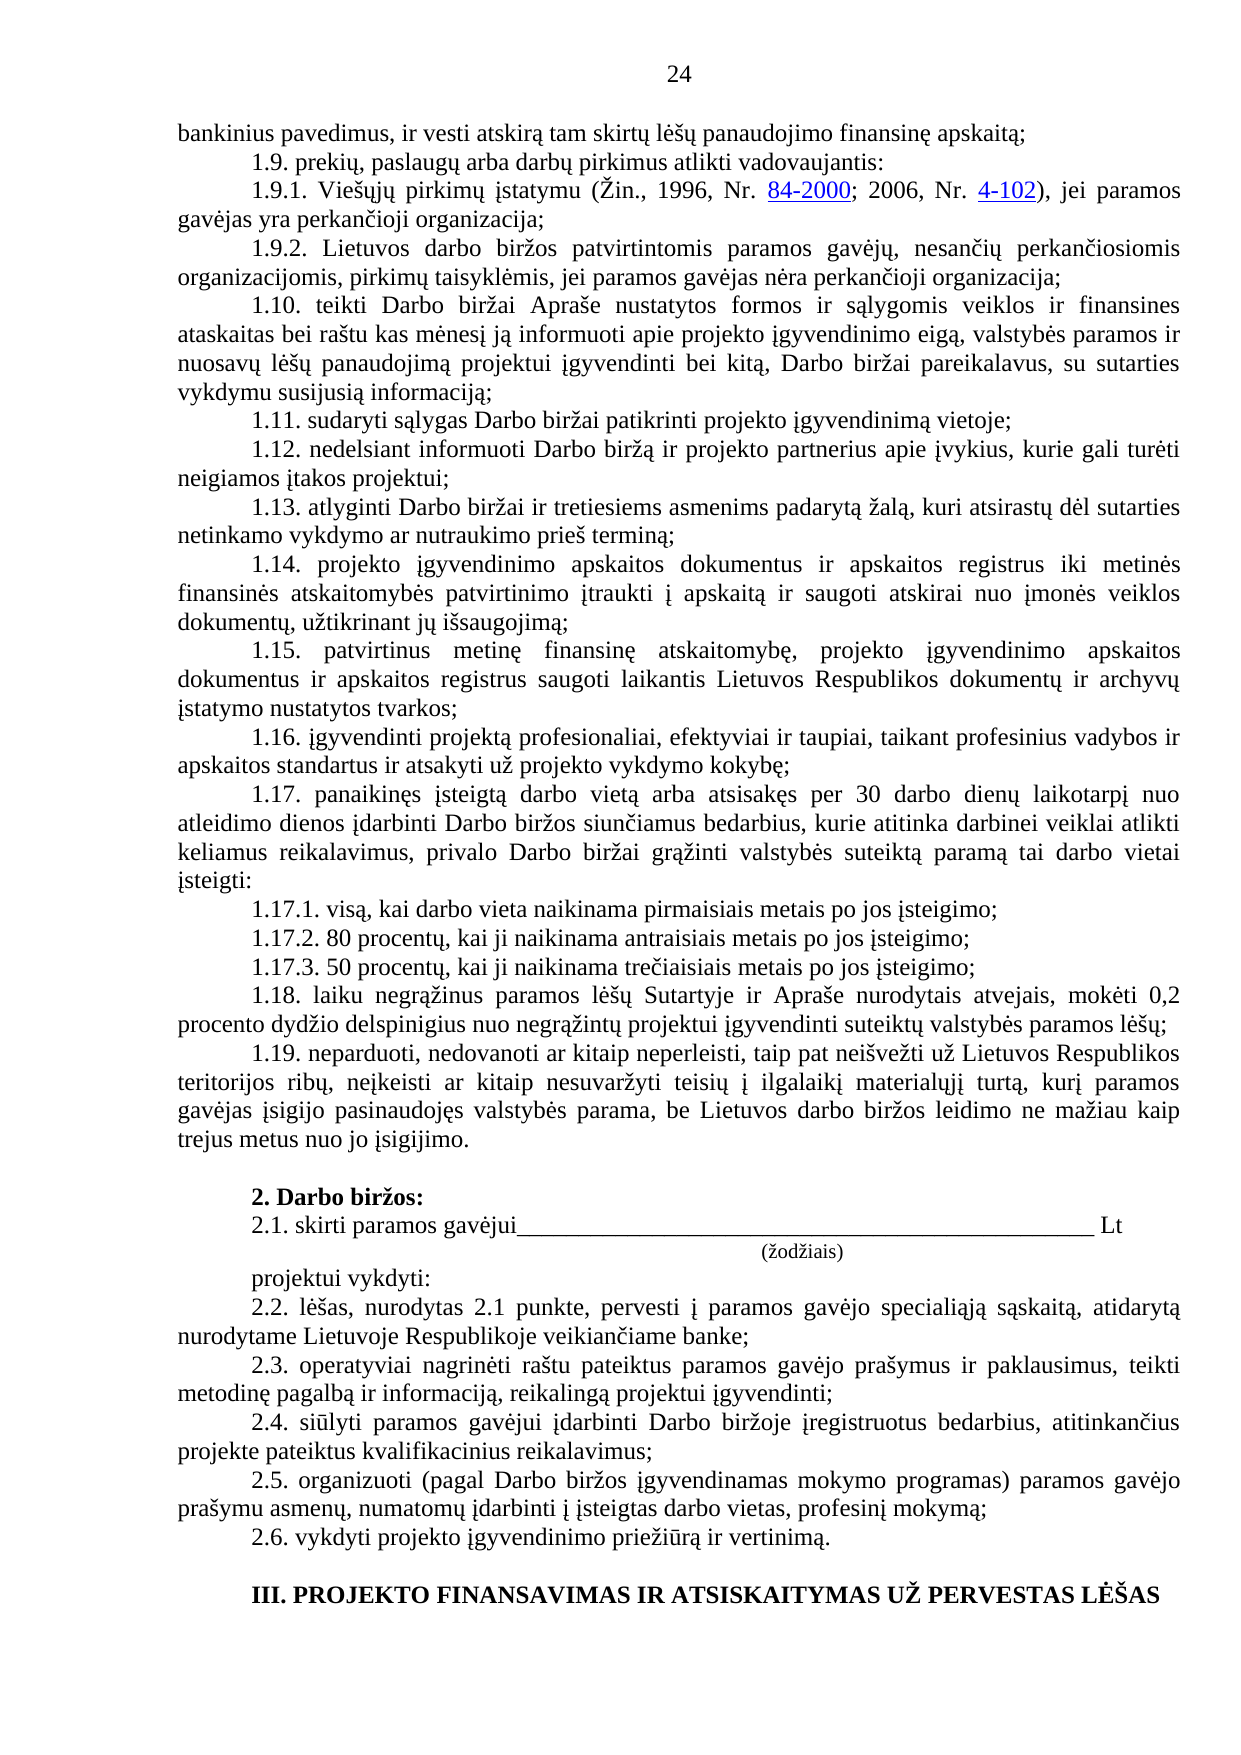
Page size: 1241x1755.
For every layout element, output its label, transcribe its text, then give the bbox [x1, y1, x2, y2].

text 1.9.1. Viešųjų pirkimų įstatymu (Žin., 1996, Nr. 84-2000; 2006, Nr. 4-102), jei paramos gavėjas yra perkančioji organizacija; [177, 176, 1181, 233]
text 1.9.2. Lietuvos darbo biržos patvirtintomis paramos gavėjų, nesančių perkančiosiomis organizacijomis, pirkimų taisyklėmis, jei paramos gavėjas nėra perkančioji organizacija; [177, 233, 1181, 291]
text 2.2. lėšas, nurodytas 2.1 punkte, pervesti į paramos gavėjo specialiąją sąskaitą, atidarytą nurodytame Lietuvoje Respublikoje veikiančiame banke; [177, 1292, 1181, 1350]
text 1.17.1. visą, kai darbo vieta naikinama pirmaisiais metais po jos įsteigimo; [177, 894, 1181, 923]
text III. PROJEKTO FINANSAVIMAS IR ATSISKAITYMAS UŽ PERVESTAS LĖŠAS [177, 1580, 1181, 1608]
text projektui vykdyti: [177, 1263, 1181, 1292]
text bankinius pavedimus, ir vesti atskirą tam skirtų lėšų panaudojimo finansinę apskaitą; [177, 118, 1181, 147]
text 2.3. operatyviai nagrinėti raštu pateiktus paramos gavėjo prašymus ir paklausimus, teikti metodinę pagalbą ir informaciją, reikalingą projektui įgyvendinti; [177, 1350, 1181, 1407]
text 2.1. skirti paramos gavėjui Lt [177, 1211, 1181, 1239]
text 1.9. prekių, paslaugų arba darbų pirkimus atlikti vadovaujantis: [177, 147, 1181, 176]
text 1.17. panaikinęs įsteigtą darbo vietą arba atsisakęs per 30 darbo dienų laikotarpį nuo atleidimo dienos įdarbinti Darbo biržos siunčiamus bedarbius, kurie atitinka darbinei veiklai atlikti keliamus reikalavimus, privalo Darbo biržai grąžinti valstybės suteiktą paramą tai darbo vietai įsteigti: [177, 779, 1181, 894]
text 2.4. siūlyti paramos gavėjui įdarbinti Darbo biržoje įregistruotus bedarbius, atitinkančius projekte pateiktus kvalifikacinius reikalavimus; [177, 1407, 1181, 1465]
text 1.17.3. 50 procentų, kai ji naikinama trečiaisiais metais po jos įsteigimo; [177, 952, 1181, 981]
text 1.11. sudaryti sąlygas Darbo biržai patikrinti projekto įgyvendinimą vietoje; [177, 406, 1181, 434]
text 1.13. atlyginti Darbo biržai ir tretiesiems asmenims padarytą žalą, kuri atsirastų dėl sutarties netinkamo vykdymo ar nutraukimo prieš terminą; [177, 492, 1181, 549]
text 1.19. neparduoti, nedovanoti ar kitaip neperleisti, taip pat neišvežti už Lietuvos Respublikos teritorijos ribų, neįkeisti ar kitaip nesuvaržyti teisių į ilgalaikį materialųjį turtą, kurį paramos gavėjas įsigijo pasinaudojęs valstybės parama, be Lietuvos darbo biržos leidimo ne mažiau kaip trejus metus nuo jo įsigijimo. [177, 1038, 1181, 1153]
text (žodžiais) [177, 1239, 1181, 1263]
text 1.12. nedelsiant informuoti Darbo biržą ir projekto partnerius apie įvykius, kurie gali turėti neigiamos įtakos projektui; [177, 434, 1181, 492]
text 1.10. teikti Darbo biržai Apraše nustatytos formos ir sąlygomis veiklos ir finansines ataskaitas bei raštu kas mėnesį ją informuoti apie projekto įgyvendinimo eigą, valstybės paramos ir nuosavų lėšų panaudojimą projektui įgyvendinti bei kitą, Darbo biržai pareikalavus, su sutarties vykdymu susijusią informaciją; [177, 291, 1181, 406]
text 2.6. vykdyti projekto įgyvendinimo priežiūrą ir vertinimą. [177, 1522, 1181, 1551]
text 1.16. įgyvendinti projektą profesionaliai, efektyviai ir taupiai, taikant profesinius vadybos ir apskaitos standartus ir atsakyti už projekto vykdymo kokybę; [177, 722, 1181, 779]
text 1.17.2. 80 procentų, kai ji naikinama antraisiais metais po jos įsteigimo; [177, 923, 1181, 952]
text 1.15. patvirtinus metinę finansinę atskaitomybę, projekto įgyvendinimo apskaitos dokumentus ir apskaitos registrus saugoti laikantis Lietuvos Respublikos dokumentų ir archyvų įstatymo nustatytos tvarkos; [177, 636, 1181, 722]
text 2. Darbo biržos: [177, 1182, 1181, 1211]
text 2.5. organizuoti (pagal Darbo biržos įgyvendinamas mokymo programas) paramos gavėjo prašymu asmenų, numatomų įdarbinti į įsteigtas darbo vietas, profesinį mokymą; [177, 1465, 1181, 1522]
text 1.18. laiku negrąžinus paramos lėšų Sutartyje ir Apraše nurodytais atvejais, mokėti 0,2 procento dydžio delspinigius nuo negrąžintų projektui įgyvendinti suteiktų valstybės paramos lėšų; [177, 981, 1181, 1038]
text 1.14. projekto įgyvendinimo apskaitos dokumentus ir apskaitos registrus iki metinės finansinės atskaitomybės patvirtinimo įtraukti į apskaitą ir saugoti atskirai nuo įmonės veiklos dokumentų, užtikrinant jų išsaugojimą; [177, 549, 1181, 636]
